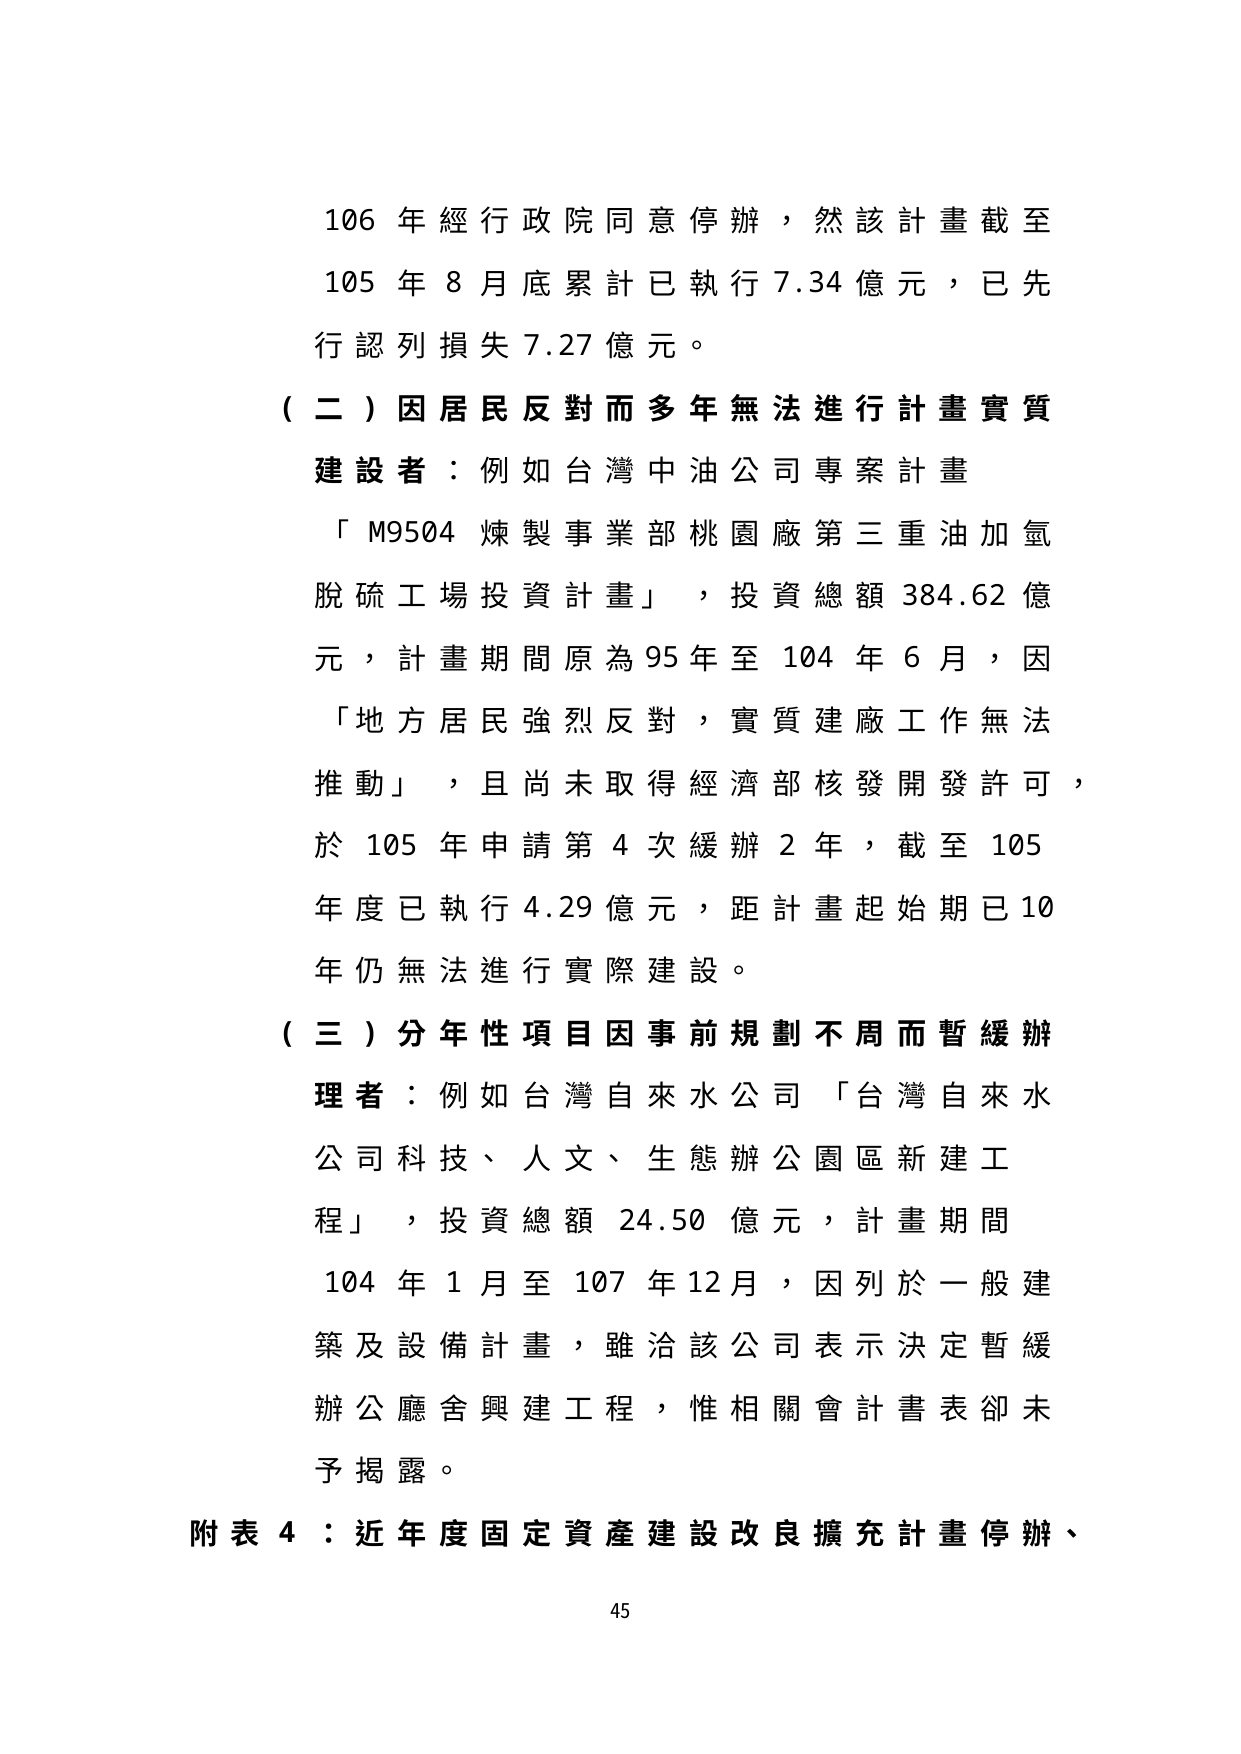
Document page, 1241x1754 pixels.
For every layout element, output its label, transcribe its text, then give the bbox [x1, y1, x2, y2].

text (二)因居民反對而多年無法進行計畫實質建設者：例如台灣中油公司專案計畫「M9504煉製事業部桃園廠第三重油加氫脫硫工場投資計畫」，投資總額384.62億元，計畫期間原為95年至104年6月，因「地方居民強烈反對，實質建廠工作無法推動」，且尚未取得經濟部核發開發許可，於105年申請第4次緩辦2年，截至105年度已執行4.29億元，距計畫起始期已10年仍無法進行實際建設。 [242, 365, 1058, 990]
text (三)分年性項目因事前規劃不周而暫緩辦理者：例如台灣自來水公司「台灣自來水公司科技、人文、生態辦公園區新建工程」，投資總額24.50億元，計畫期間104年1月至107年12月，因列於一般建築及設備計畫，雖洽該公司表示決定暫緩辦公廳舍興建工程，惟相關會計書表卻未予揭露。 [242, 990, 1058, 1490]
text (一)國營事業申請緩辦、停辦之計畫中，不乏已緩辦多年，甚至最終停辦者：例如台灣電力公司專案計畫「彰工火力第一、二號機發電計畫」，投資總額505.20億元，計畫期間原為94年至102年，於102年申請緩辦4年，惟因環評審查「環評審查意見反復…影響延宕多年…考量已與時空背景及上位能源政策有高度差異，且現今社會氛圍下，續推本計畫除環評通過機率渺茫，亦易增添公司負面社會評價」，故於106年經行政院同意停辦，然該計畫截至105年8月底累計已執行7.34億元，已先行認列損失7.27億元。 [242, 177, 1058, 365]
text 附表4：近年度固定資產建設改良擴充計畫停辦、緩辦明細表 [166, 1490, 1058, 1552]
